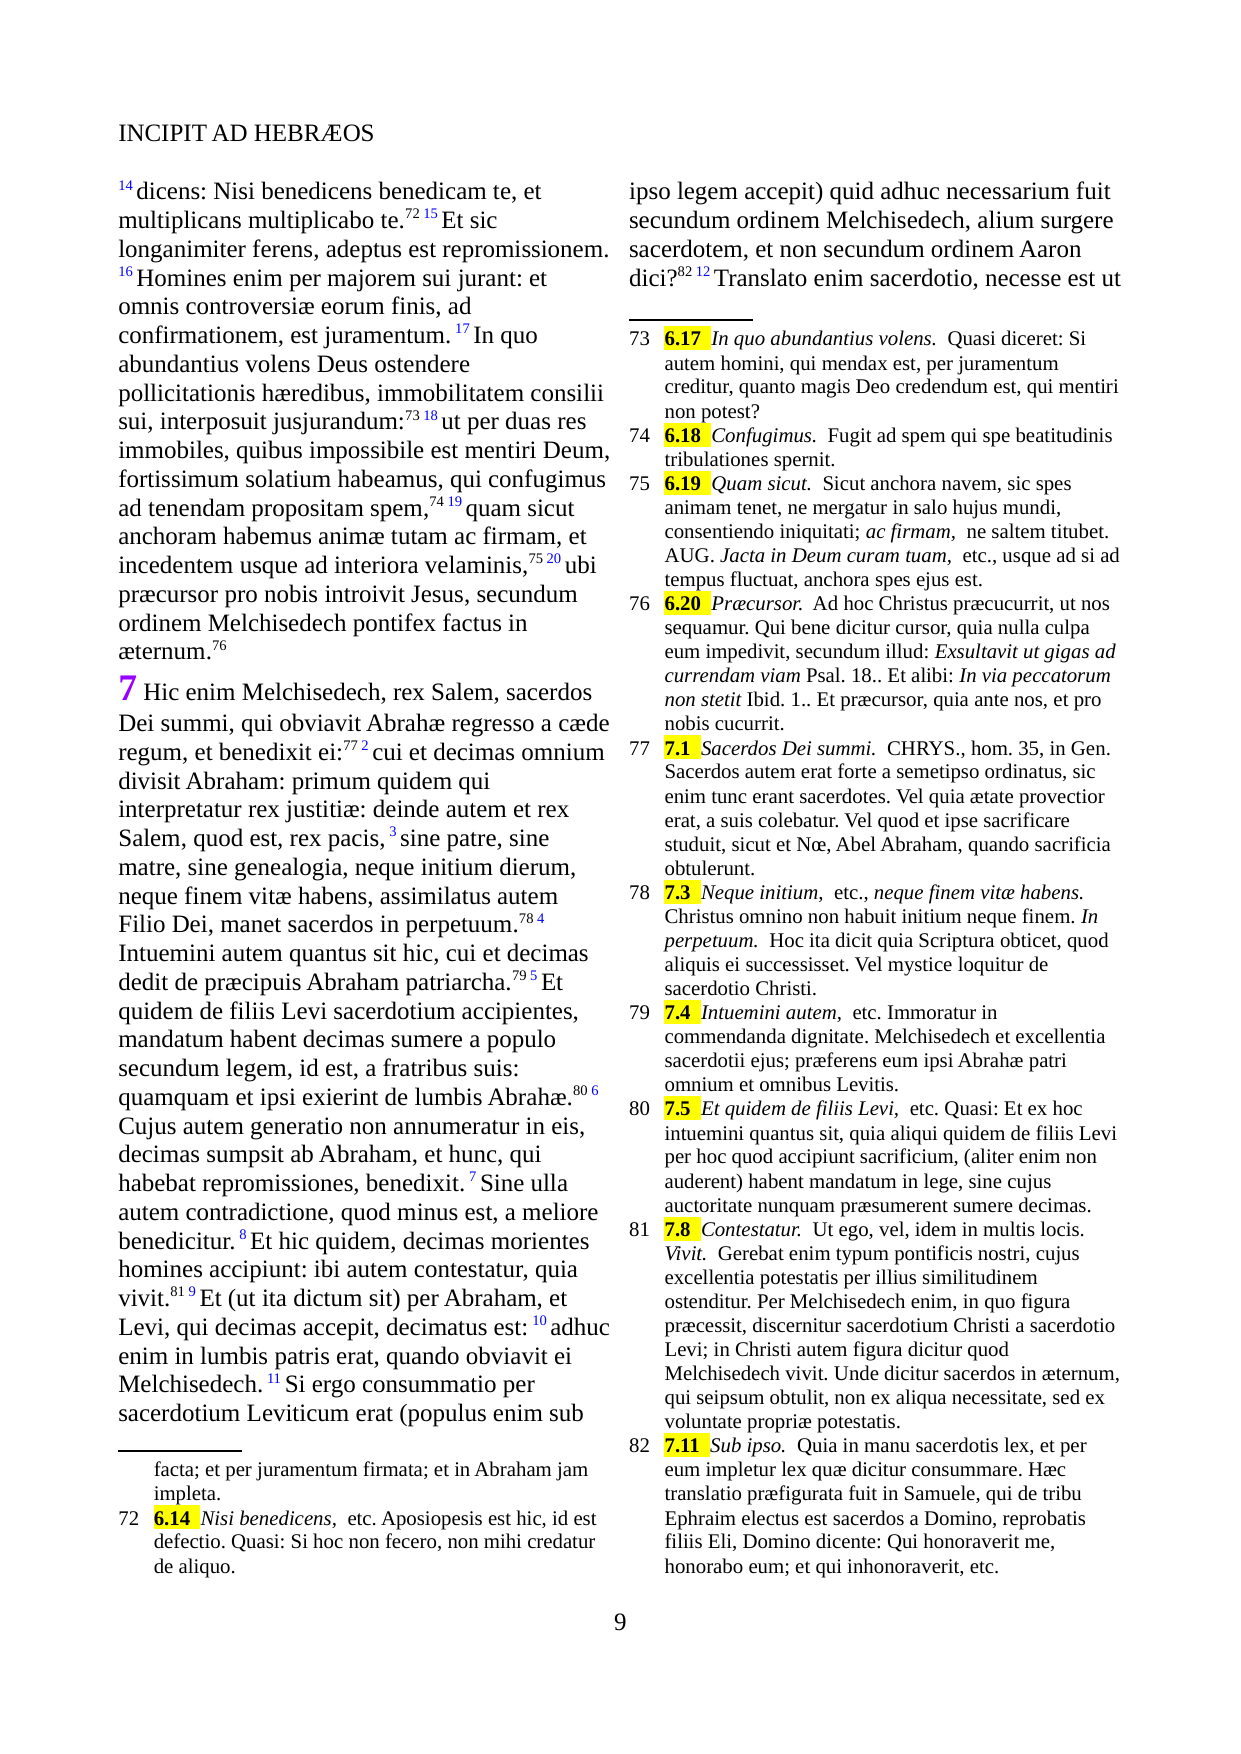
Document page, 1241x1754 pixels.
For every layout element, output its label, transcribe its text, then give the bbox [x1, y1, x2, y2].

text facta; et per juramentum firmata; et in Abraham jam impleta. [118, 1457, 611, 1505]
text 7.4 Intuemini autem, etc. Immoratur in commendanda dignitate. Melchisedech et excellentia sacerdotii ejus; præferens eum ipsi Abrahæ patri omnium et omnibus Levitis. [629, 1000, 1122, 1096]
text 6.20 Præcursor. Ad hoc Christus præcucurrit, ut nos sequamur. Qui bene dicitur cursor, quia nulla culpa eum impedivit, secundum illud: Exsultavit ut gigas ad currendam viam Psal. 18.. Et alibi: In via peccatorum non stetit Ibid. 1.. Et præcursor, quia ante nos, et pro nobis cucurrit. [629, 591, 1122, 735]
text 6.14 Nisi benedicens, etc. Aposiopesis est hic, id est defectio. Quasi: Si hoc non fecero, non mihi credatur de aliquo. [118, 1505, 611, 1578]
text ipso legem accepit) quid adhuc necessarium fuit secundum ordinem Melchisedech, alium surgere sacerdotem, et non secundum ordinem Aaron dici? 12 Translato enim sacerdotio, necesse est ut [629, 176, 1122, 291]
text 6.17 In quo abundantius volens. Quasi diceret: Si autem homini, qui mendax est, per juramentum creditur, quanto magis Deo credendum est, qui mentiri non potest? [629, 326, 1122, 423]
text 6.19 Quam sicut. Sicut anchora navem, sic spes animam tenet, ne mergatur in salo hujus mundi, consentiendo iniquitati; ac firmam, ne saltem titubet. AUG. Jacta in Deum curam tuam, etc., usque ad si ad tempus fluctuat, anchora spes ejus est. [629, 471, 1122, 591]
text 7 Hic enim Melchisedech, rex Salem, sacerdos Dei summi, qui obviavit Abrahæ regresso a cæde regum, et benedixit ei: 2 cui et decimas omnium divisit Abraham: primum quidem qui interpretatur rex justitiæ: deinde autem et rex Salem, quod est, rex pacis, 3 sine patre, sine matre, sine genealogia, neque initium dierum, neque finem vitæ habens, assimilatus autem Filio Dei, manet sacerdos in perpetuum. 4 Intuemini autem quantus sit hic, cui et decimas dedit de præcipuis Abraham patriarcha. 5 Et quidem de filiis Levi sacerdotium accipientes, mandatum habent decimas sumere a populo secundum legem, id est, a fratribus suis: quamquam et ipsi exierint de lumbis Abrahæ. 6 Cujus autem generatio non annumeratur in eis, decimas sumpsit ab Abraham, et hunc, qui habebat repromissiones, benedixit. 7 Sine ulla autem contradictione, quod minus est, a meliore benedicitur. 8 Et hic quidem, decimas morientes homines accipiunt: ibi autem contestatur, quia vivit. 9 Et (ut ita dictum sit) per Abraham, et Levi, qui decimas accepit, decimatus est: 10 adhuc enim in lumbis patris erat, quando obviavit ei Melchisedech. 11 Si ergo consummatio per sacerdotium Leviticum erat (populus enim sub [118, 665, 611, 1427]
text 7.1 Sacerdos Dei summi. CHRYS., hom. 35, in Gen. Sacerdos autem erat forte a semetipso ordinatus, sic enim tunc erant sacerdotes. Vel quia ætate provectior erat, a suis colebatur. Vel quod et ipse sacrificare studuit, sicut et Nœ, Abel Abraham, quando sacrificia obtulerunt. [629, 735, 1122, 880]
text 6.18 Confugimus. Fugit ad spem qui spe beatitudinis tribulationes spernit. [629, 423, 1122, 471]
text 7.8 Contestatur. Ut ego, vel, idem in multis locis. Vivit. Gerebat enim typum pontificis nostri, cujus excellentia potestatis per illius similitudinem ostenditur. Per Melchisedech enim, in quo figura præcessit, discernitur sacerdotium Christi a sacerdotio Levi; in Christi autem figura dicitur quod Melchisedech vivit. Unde dicitur sacerdos in æternum, qui seipsum obtulit, non ex aliqua necessitate, sed ex voluntate propriæ potestatis. [629, 1217, 1122, 1433]
text 7.11 Sub ipso. Quia in manu sacerdotis lex, et per eum impletur lex quæ dicitur consummare. Hæc translatio præfigurata fuit in Samuele, qui de tribu Ephraim electus est sacerdos a Domino, reprobatis filiis Eli, Domino dicente: Qui honoraverit me, honorabo eum; et qui inhonoraverit, etc. [629, 1433, 1122, 1578]
text 7.3 Neque initium, etc., neque finem vitæ habens. Christus omnino non habuit initium neque finem. In perpetuum. Hoc ita dicit quia Scriptura obticet, quod aliquis ei successisset. Vel mystice loquitur de sacerdotio Christi. [629, 880, 1122, 1000]
text 7.5 Et quidem de filiis Levi, etc. Quasi: Et ex hoc intuemini quantus sit, quia aliqui quidem de filiis Levi per hoc quod accipiunt sacrificium, (aliter enim non auderent) habent mandatum in lege, sine cujus auctoritate nunquam præsumerent sumere decimas. [629, 1096, 1122, 1217]
text 6 Quapropter intermittentes inchoationis Christi sermonem, ad perfectiora feramur, non rursum jacientes fundamentum pœnitentiæ ab operibus mortuis, et fidei ad Deum, 2 baptismatum doctrinæ, impositionis quoque manuum, ac resurrectionis mortuorum, et judicii æterni. 3 Et hoc faciemus, si quidem permiserit Deus. 4 Impossibile est enim eos qui semel sunt illuminati, gustaverunt etiam donum cæleste, et participes facti sunt Spiritus Sancti, 5 gustaverunt nihilominus bonum Dei verbum, virtutesque sæculi venturi, 6 et prolapsi sunt; rursus renovari ad pœnitentiam, rursum crucifigentes sibimetipsis Filium Dei, et ostentui habentes. 7 Terra enim sæpe venientem super se bibens imbrem, et generans herbam opportunam illis, a quibus colitur, accipit benedictionem a Deo: 8 proferens autem spinas ac tribulos, reproba est, et maledicto proxima: cujus consummatio in combustionem. 9 Confidimus autem de vobis dilectissimi meliora, et viciniora saluti: tametsi ita loquimur. 10 Non enim injustus Deus, ut obliviscatur operis vestri, et dilectionis, quam ostendistis in nomine ipsius, qui ministrastis sanctis, et ministratis. 11 Cupimus autem unumquemque vestrum eamdem ostentare sollicitudinem ad expletionem spei usque in finem: 12 ut non segnes efficiamini, verum imitatores eorum, qui fide, et patientia hæreditabunt promissiones. 13 Abrahæ namque promittens Deus, quoniam neminem habuit, per quem juraret, majorem, juravit per semetipsum, 14 dicens: Nisi benedicens benedicam te, et multiplicans multiplicabo te. 15 Et sic longanimiter ferens, adeptus est repromissionem. 16 Homines enim per majorem sui jurant: et omnis controversiæ eorum finis, ad confirmationem, est juramentum. 17 In quo abundantius volens Deus ostendere pollicitationis hæredibus, immobilitatem consilii sui, interposuit jusjurandum: 18 ut per duas res immobiles, quibus impossibile est mentiri Deum, fortissimum solatium habeamus, qui confugimus ad tenendam propositam spem, 19 quam sicut anchoram habemus animæ tutam ac firmam, et incedentem usque ad interiora velaminis, 20 ubi præcursor pro nobis introivit Jesus, secundum ordinem Melchisedech pontifex factus in æternum. [118, 176, 611, 665]
